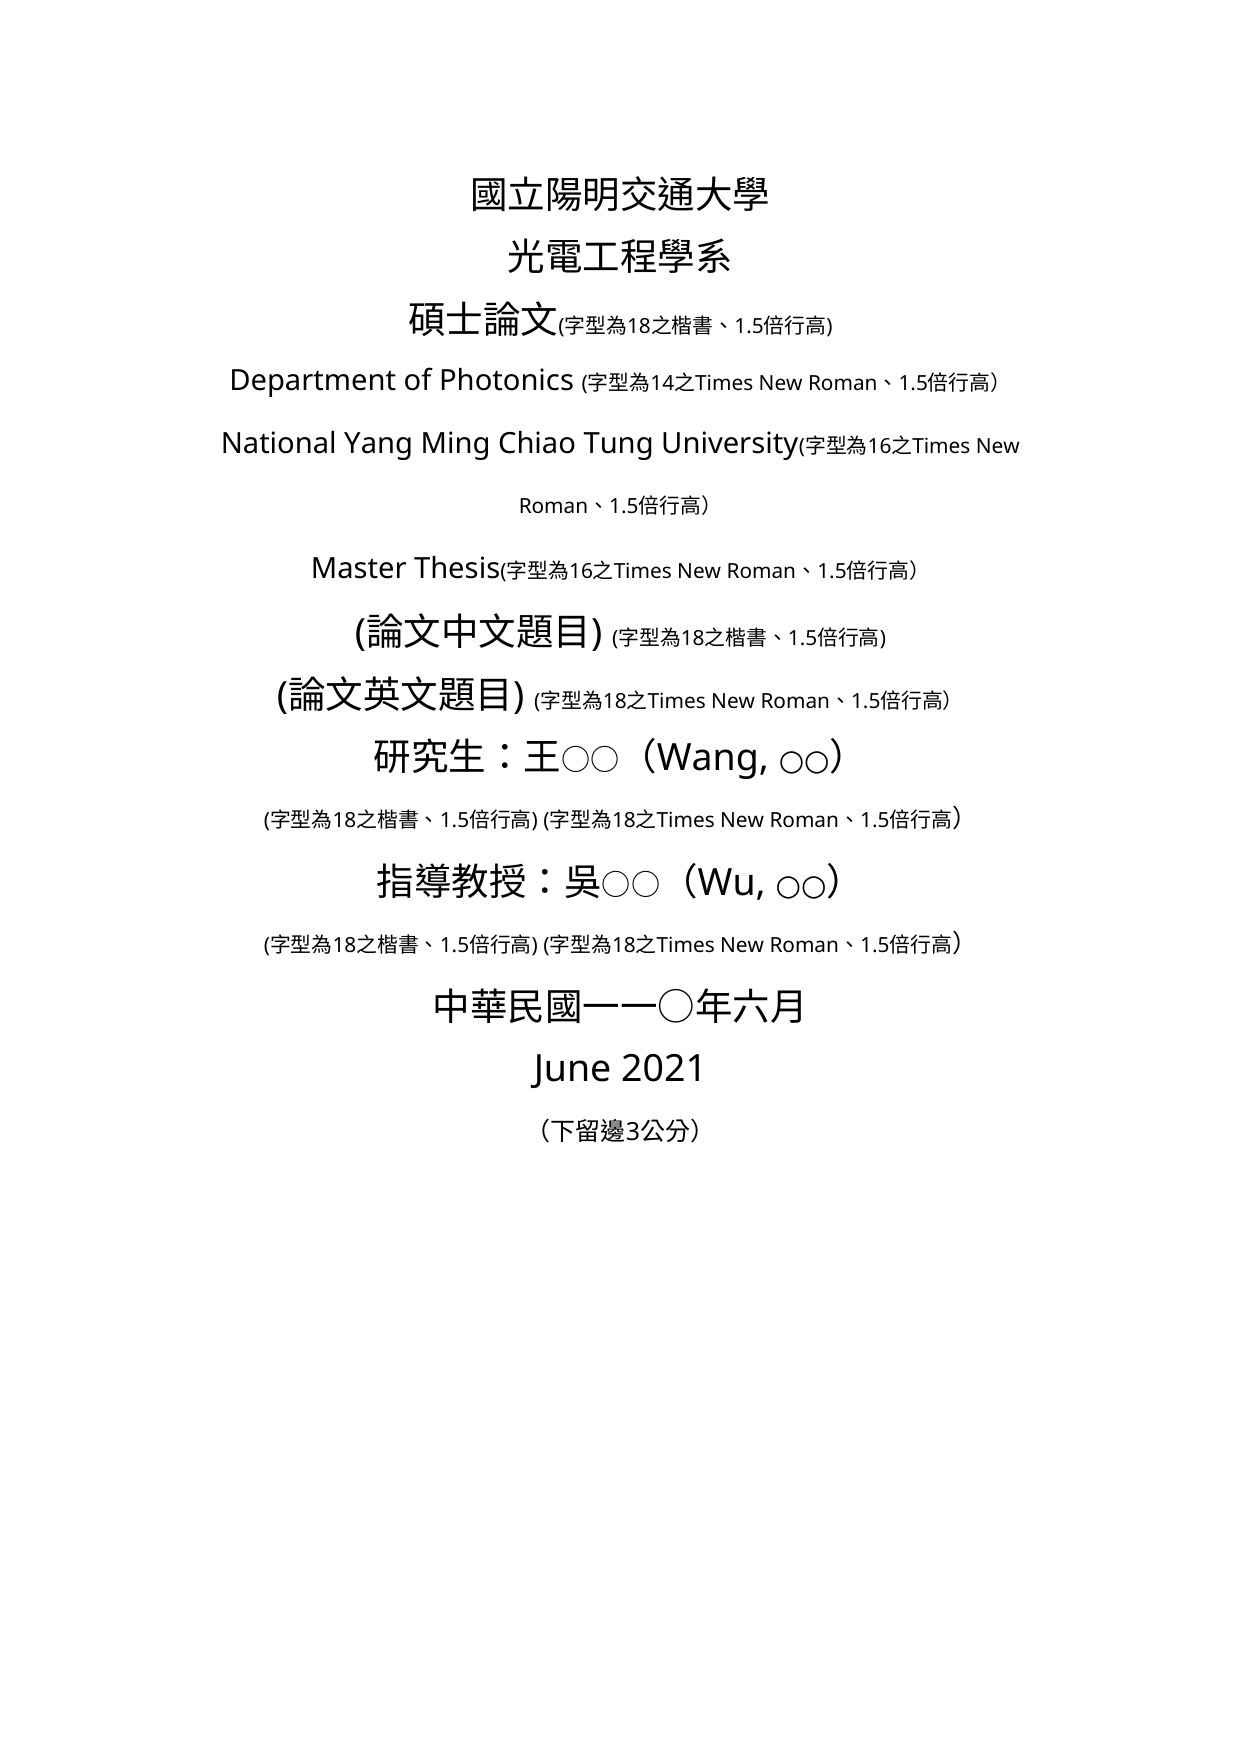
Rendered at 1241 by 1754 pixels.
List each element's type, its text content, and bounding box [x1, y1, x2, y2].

text June 2021 [187, 1025, 1053, 1088]
text Master Thesis(字型為16之Times New Roman、1.5倍行高） [187, 525, 1053, 588]
text 研究生：王○○（Wang, ○○） [187, 713, 1053, 775]
text (字型為18之楷書、1.5倍行高) (字型為18之Times New Roman、1.5倍行高） [187, 775, 1053, 838]
text Department of Photonics (字型為14之Times New Roman、1.5倍行高） [187, 338, 1053, 400]
text 中華民國一一○年六月 [187, 963, 1053, 1025]
text （下留邊3公分） [187, 1088, 1053, 1150]
text National Yang Ming Chiao Tung University(字型為16之Times New Roman、1.5倍行高） [187, 400, 1053, 525]
text 國立陽明交通大學 [187, 150, 1053, 213]
text 指導教授：吳○○（Wu, ○○） [187, 838, 1053, 900]
text (論文中文題目) (字型為18之楷書、1.5倍行高) [187, 588, 1053, 650]
text (字型為18之楷書、1.5倍行高) (字型為18之Times New Roman、1.5倍行高） [187, 900, 1053, 963]
text (論文英文題目) (字型為18之Times New Roman、1.5倍行高） [187, 650, 1053, 713]
text 光電工程學系 [187, 213, 1053, 275]
text 碩士論文(字型為18之楷書、1.5倍行高) [187, 275, 1053, 338]
